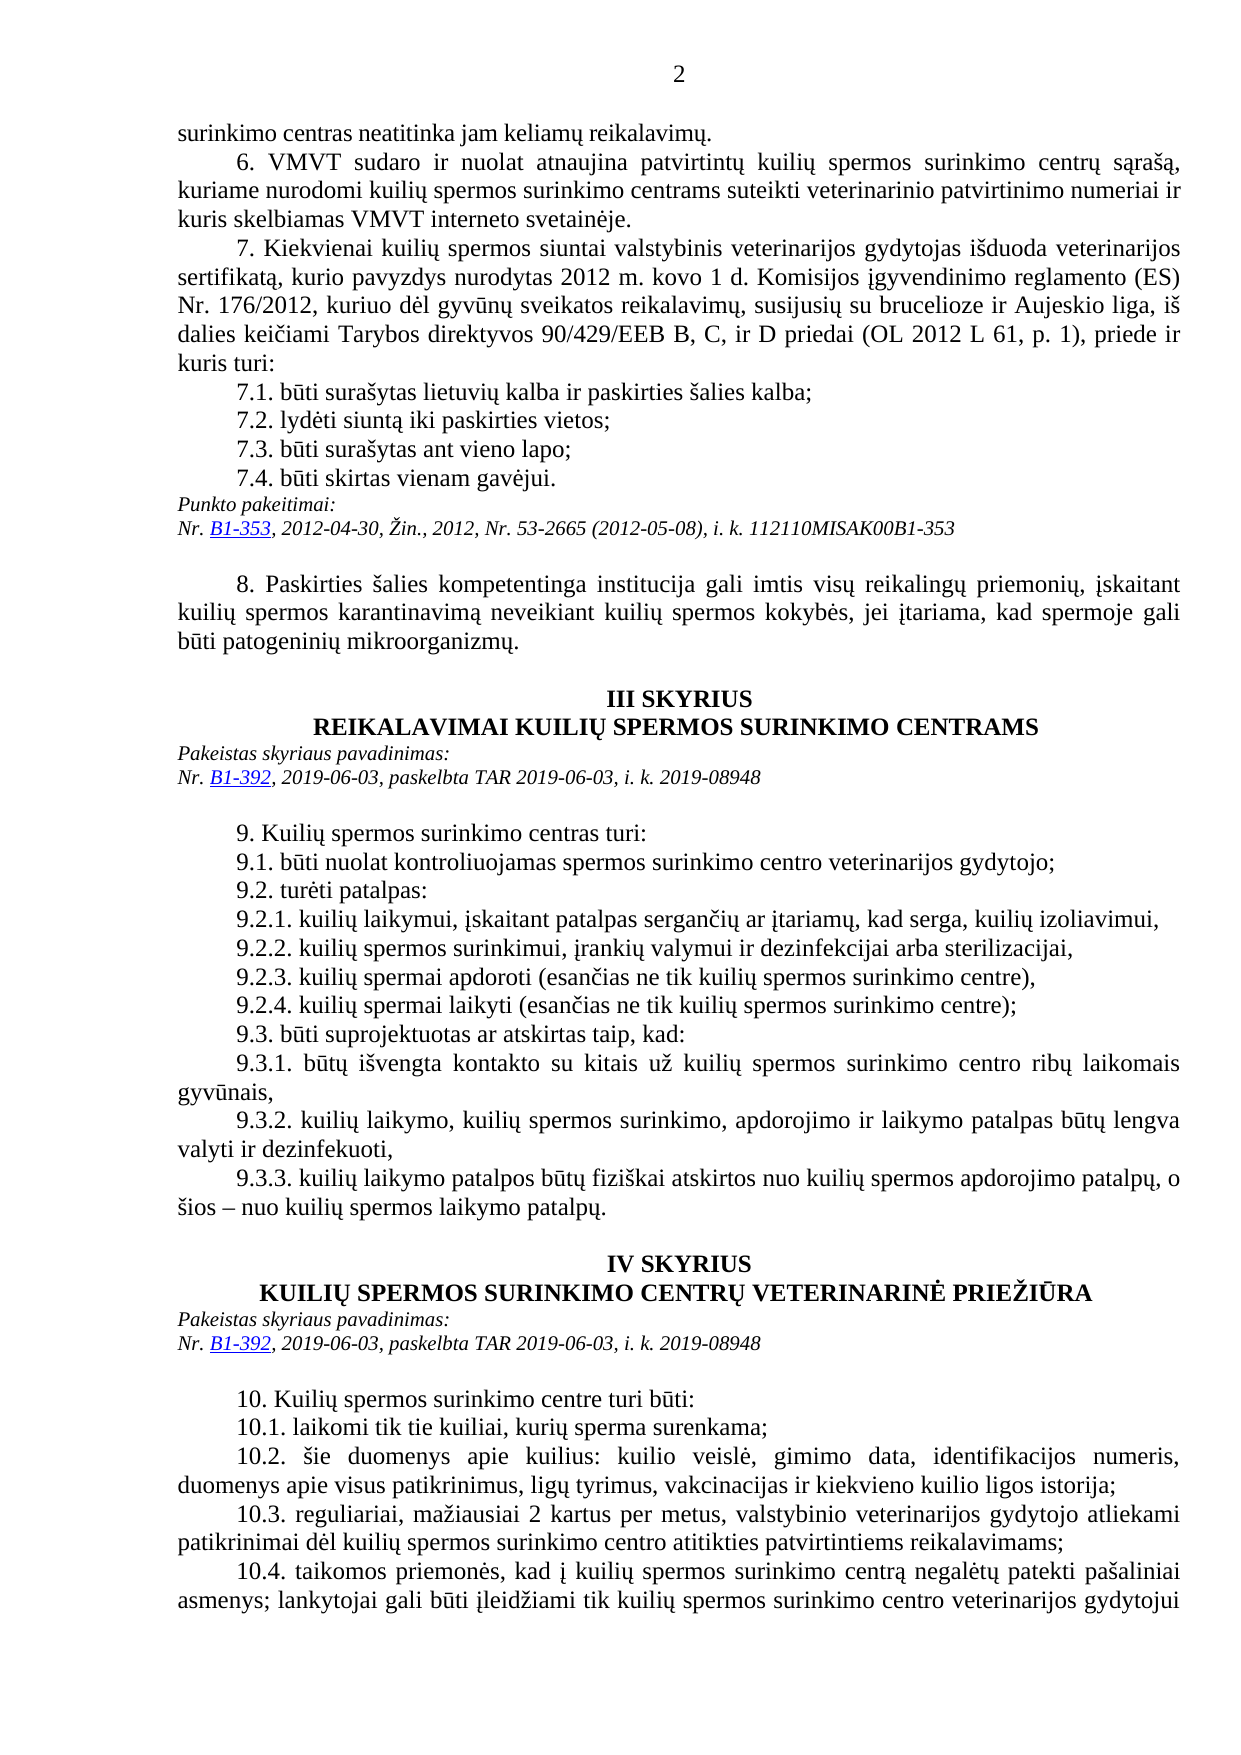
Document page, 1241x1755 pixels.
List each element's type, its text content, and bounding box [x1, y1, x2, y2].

text 9.2. turėti patalpas: [177, 876, 1181, 904]
text Pakeistas skyriaus pavadinimas: [177, 741, 1181, 765]
text 9.3.1. būtų išvengta kontakto su kitais už kuilių spermos surinkimo centro ribų laikomais gyvūnais, [177, 1048, 1181, 1106]
text 9.3.2. kuilių laikymo, kuilių spermos surinkimo, apdorojimo ir laikymo patalpas būtų lengva valyti ir dezinfekuoti, [177, 1106, 1181, 1163]
text 7.1. būti surašytas lietuvių kalba ir paskirties šalies kalba; [177, 377, 1181, 406]
text 9. Kuilių spermos surinkimo centras turi: [177, 818, 1181, 847]
text 9.3.3. kuilių laikymo patalpos būtų fiziškai atskirtos nuo kuilių spermos apdorojimo patalpų, o šios – nuo kuilių spermos laikymo patalpų. [177, 1163, 1181, 1221]
text 10.3. reguliariai, mažiausiai 2 kartus per metus, valstybinio veterinarijos gydytojo atliekami patikrinimai dėl kuilių spermos surinkimo centro atitikties patvirtintiems reikalavimams; [177, 1499, 1181, 1556]
text Nr. B1-392, 2019-06-03, paskelbta TAR 2019-06-03, i. k. 2019-08948 [177, 1331, 1181, 1355]
text 9.1. būti nuolat kontroliuojamas spermos surinkimo centro veterinarijos gydytojo; [177, 847, 1181, 876]
text 7.4. būti skirtas vienam gavėjui. [177, 463, 1181, 492]
text 9.2.1. kuilių laikymui, įskaitant patalpas sergančių ar įtariamų, kad serga, kuilių izoliavimui, [177, 904, 1181, 933]
text 10.4. taikomos priemonės, kad į kuilių spermos surinkimo centrą negalėtų patekti pašaliniai asmenys; lankytojai gali būti įleidžiami tik kuilių spermos surinkimo centro veterinarijos gydytojui [177, 1556, 1181, 1614]
text Pakeistas skyriaus pavadinimas: [177, 1307, 1181, 1331]
text Punkto pakeitimai: [177, 492, 1181, 516]
text 10.1. laikomi tik tie kuiliai, kurių sperma surenkama; [177, 1412, 1181, 1441]
text Nr. B1-353, 2012-04-30, Žin., 2012, Nr. 53-2665 (2012-05-08), i. k. 112110MISAK00B1-353 [177, 516, 1181, 540]
text surinkimo centras neatitinka jam keliamų reikalavimų. [177, 118, 1181, 147]
text 9.2.2. kuilių spermos surinkimui, įrankių valymui ir dezinfekcijai arba sterilizacijai, [177, 933, 1181, 962]
text 9.3. būti suprojektuotas ar atskirtas taip, kad: [177, 1019, 1181, 1048]
text Nr. B1-392, 2019-06-03, paskelbta TAR 2019-06-03, i. k. 2019-08948 [177, 765, 1181, 789]
text 8. Paskirties šalies kompetentinga institucija gali imtis visų reikalingų priemonių, įskaitant kuilių spermos karantinavimą neveikiant kuilių spermos kokybės, jei įtariama, kad spermoje gali būti patogeninių mikroorganizmų. [177, 569, 1181, 655]
text 10.2. šie duomenys apie kuilius: kuilio veislė, gimimo data, identifikacijos numeris, duomenys apie visus patikrinimus, ligų tyrimus, vakcinacijas ir kiekvieno kuilio ligos istorija; [177, 1441, 1181, 1499]
text III SKYRIUS REIKALAVIMAI KUILIŲ SPERMOS SURINKIMO CENTRAMS [177, 684, 1181, 741]
text 9.2.4. kuilių spermai laikyti (esančias ne tik kuilių spermos surinkimo centre); [177, 991, 1181, 1019]
text 7.3. būti surašytas ant vieno lapo; [177, 434, 1181, 463]
text 7. Kiekvienai kuilių spermos siuntai valstybinis veterinarijos gydytojas išduoda veterinarijos sertifikatą, kurio pavyzdys nurodytas 2012 m. kovo 1 d. Komisijos įgyvendinimo reglamento (ES) Nr. 176/2012, kuriuo dėl gyvūnų sveikatos reikalavimų, susijusių su brucelioze ir Aujeskio liga, iš dalies keičiami Tarybos direktyvos 90/429/EEB B, C, ir D priedai (OL 2012 L 61, p. 1), priede ir kuris turi: [177, 233, 1181, 377]
text IV SKYRIUS KUILIŲ SPERMOS SURINKIMO CENTRŲ VETERINARINĖ PRIEŽIŪRA [177, 1249, 1181, 1307]
text 9.2.3. kuilių spermai apdoroti (esančias ne tik kuilių spermos surinkimo centre), [177, 962, 1181, 991]
text 7.2. lydėti siuntą iki paskirties vietos; [177, 406, 1181, 434]
text 10. Kuilių spermos surinkimo centre turi būti: [177, 1384, 1181, 1412]
text 6. VMVT sudaro ir nuolat atnaujina patvirtintų kuilių spermos surinkimo centrų sąrašą, kuriame nurodomi kuilių spermos surinkimo centrams suteikti veterinarinio patvirtinimo numeriai ir kuris skelbiamas VMVT interneto svetainėje. [177, 147, 1181, 233]
